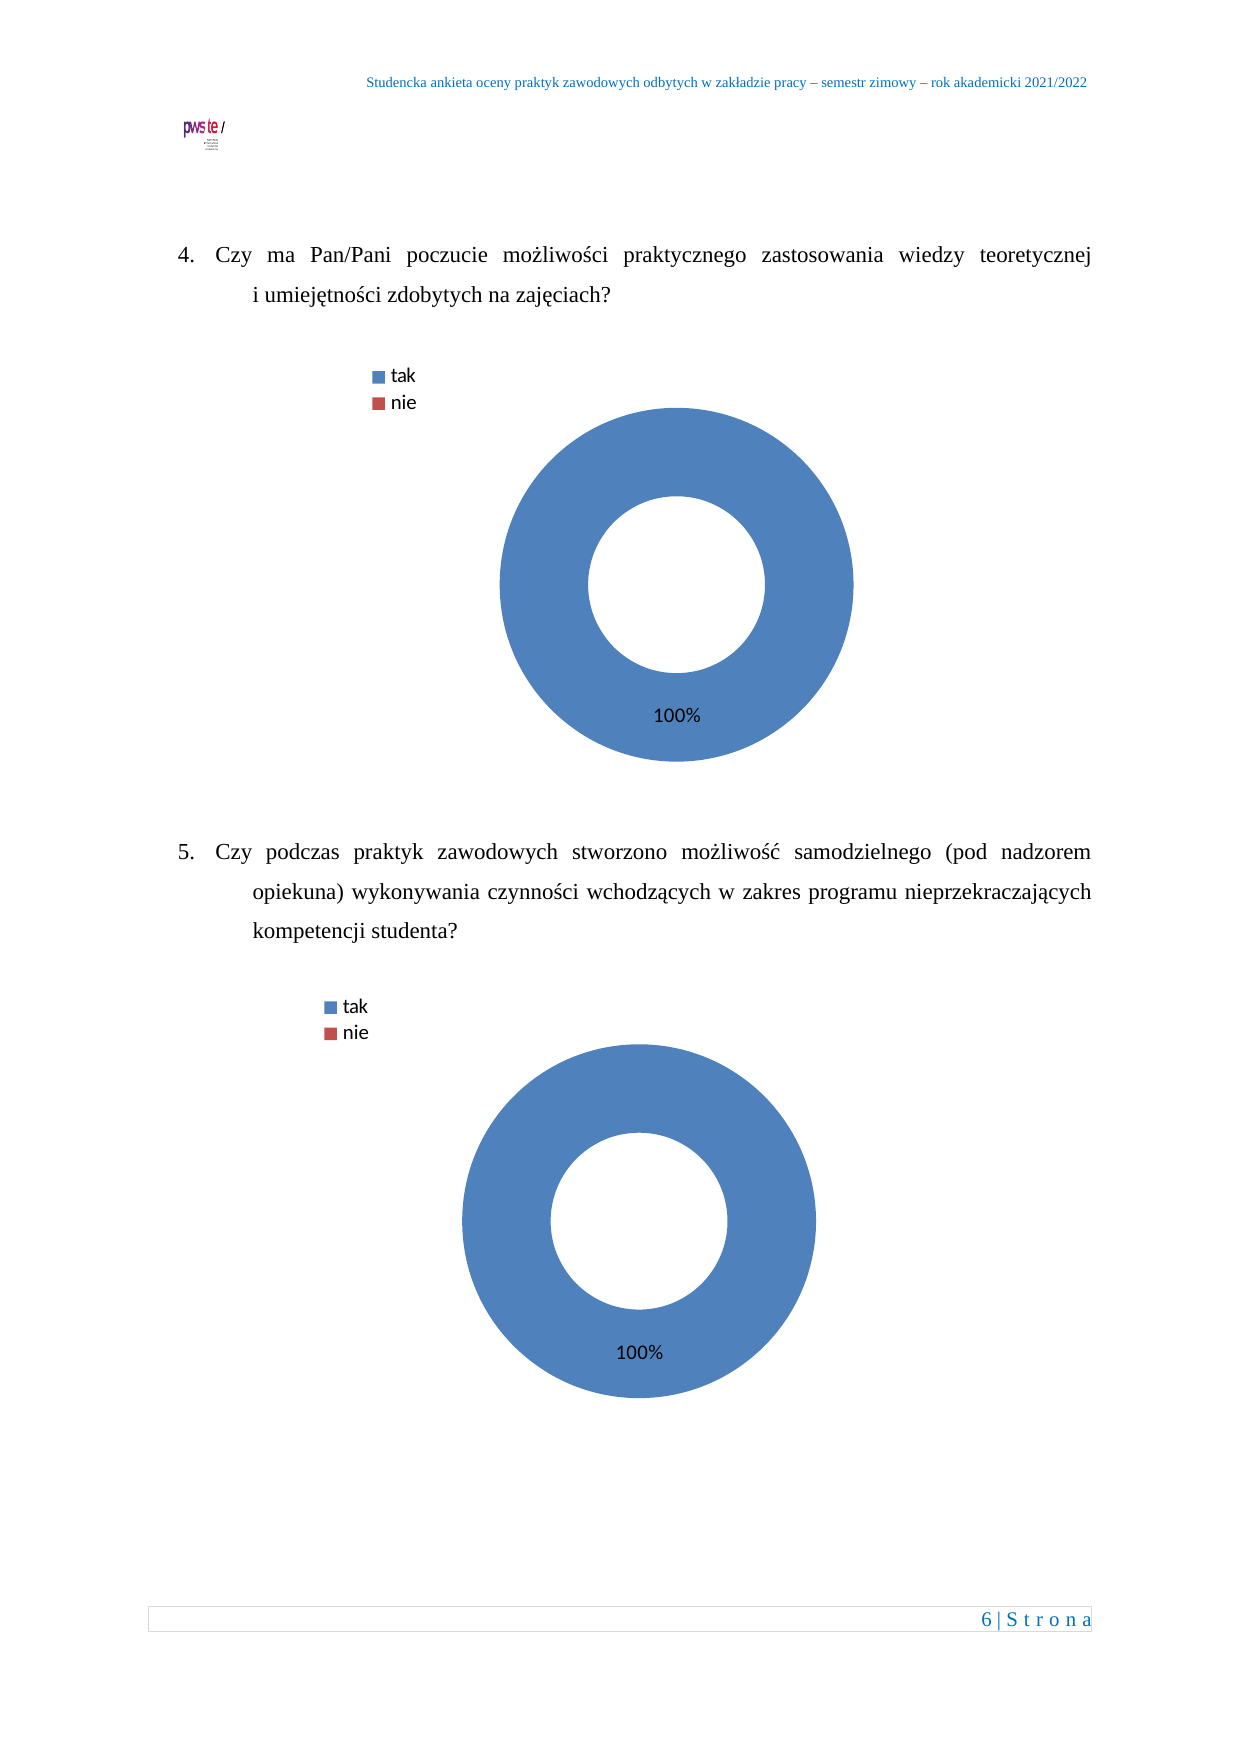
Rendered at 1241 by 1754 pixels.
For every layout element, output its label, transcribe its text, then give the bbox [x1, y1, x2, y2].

list Czy ma Pan/Pani poczucie możliwości praktycznego zastosowania wiedzy teoretycznej i umiejętności zdobytych na zajęciach? [178, 241, 1092, 307]
list Czy podczas praktyk zawodowych stworzono możliwość samodzielnego (pod nadzorem opiekuna) wykonywania czynności wchodzących w zakres programu nieprzekraczających kompetencji studenta? [178, 838, 1092, 944]
